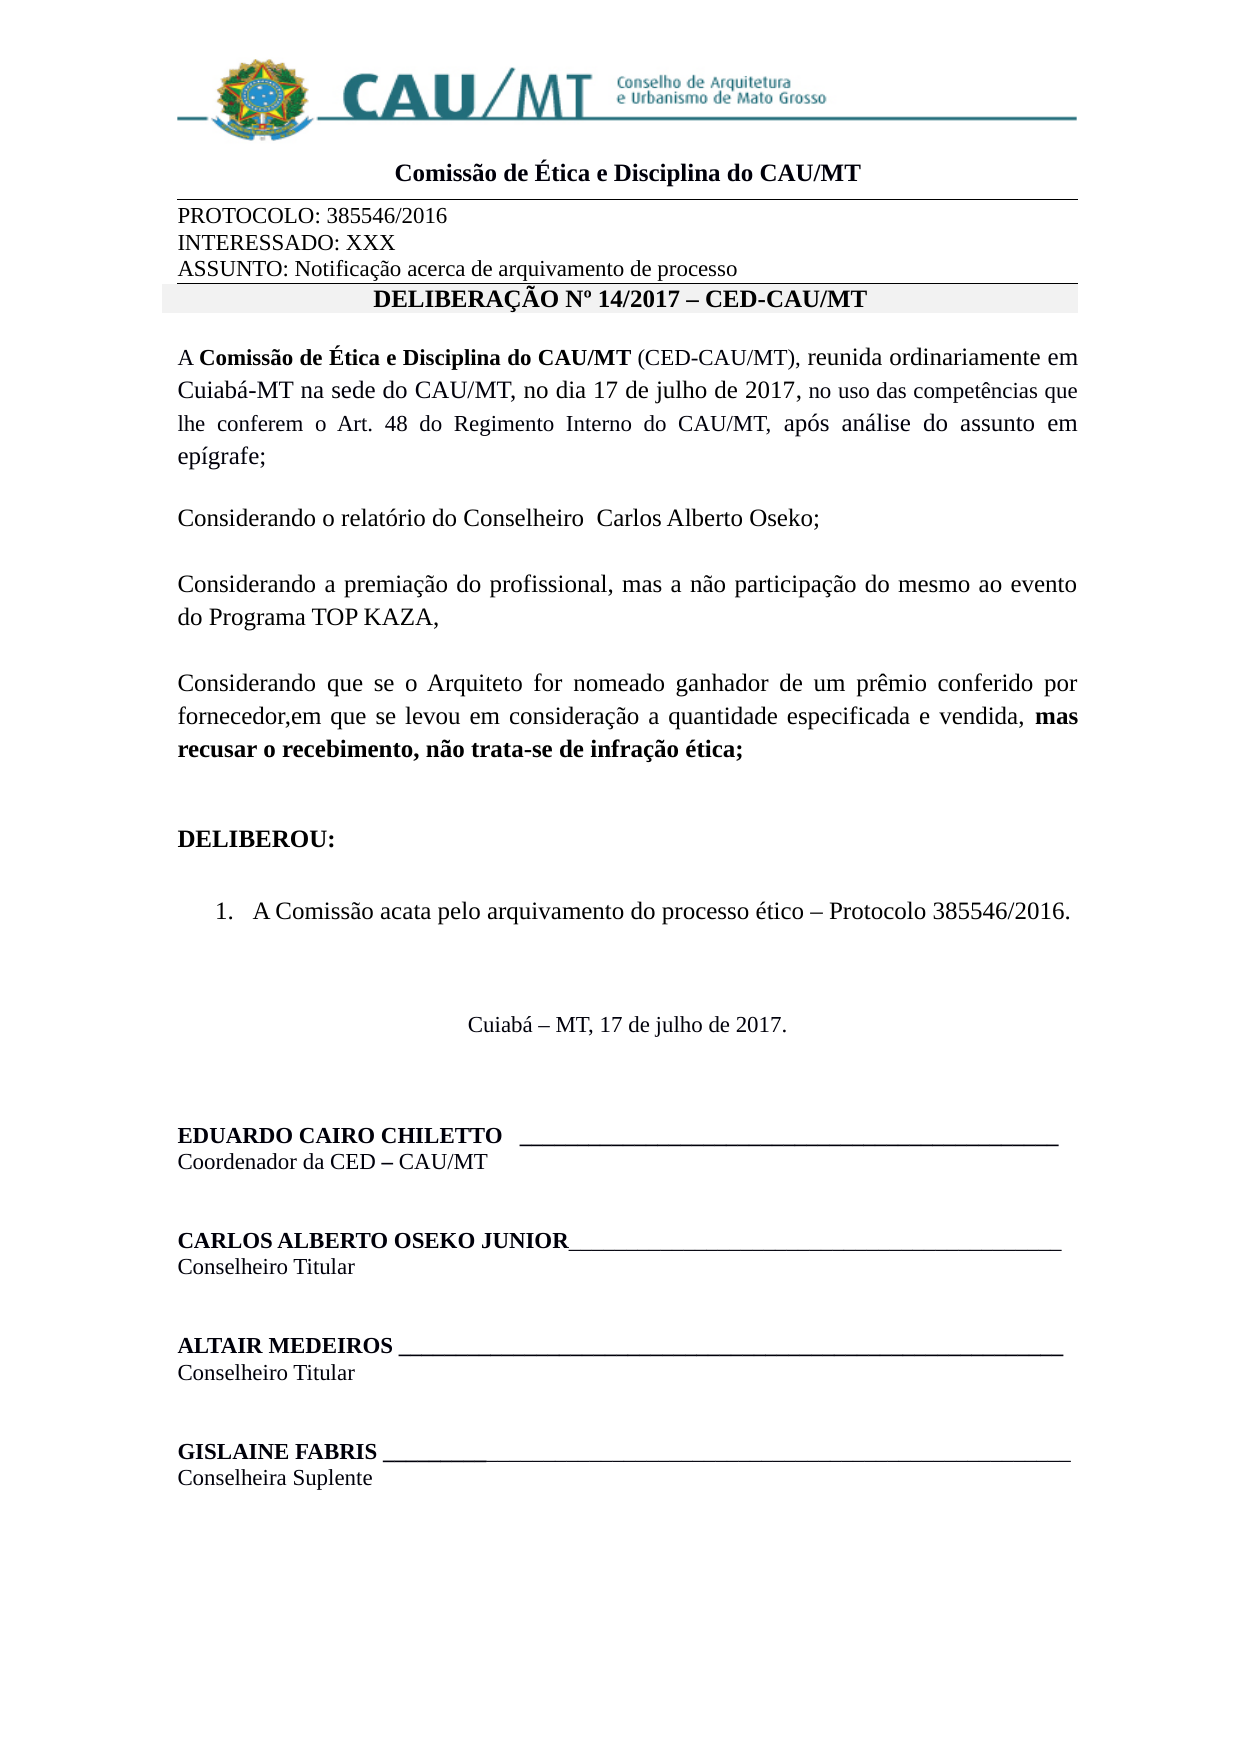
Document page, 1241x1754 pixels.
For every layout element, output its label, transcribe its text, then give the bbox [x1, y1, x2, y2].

text Comissão de Ética e Disciplina do CAU/MT [177, 158, 1078, 187]
text Conselheiro Titular [177, 1253, 1078, 1280]
text GISLAINE FABRIS ____________________________________________________________ [177, 1438, 1078, 1464]
text Cuiabá – MT, 17 de julho de 2017. [177, 1011, 1078, 1038]
text CARLOS ALBERTO OSEKO JUNIOR___________________________________________ [177, 1227, 1078, 1253]
text A Comissão de Ética e Disciplina do CAU/MT (CED-CAU/MT), reunida ordinariamente em Cuiabá-MT na sede do CAU/MT, no dia 17 de julho de 2017, no uso das competências que lhe conferem o Art. 48 do Regimento Interno do CAU/MT, após análise do assunto em epígrafe; [177, 342, 1078, 470]
text Considerando o relatório do Conselheiro Carlos Alberto Oseko; [177, 503, 1078, 532]
text DELIBEROU: [177, 824, 1078, 853]
text Considerando que se o Arquiteto for nomeado ganhador de um prêmio conferido por fornecedor,em que se levou em consideração a quantidade especificada e vendida, mas recusar o recebimento, não trata-se de infração ética; [177, 668, 1078, 763]
text Conselheira Suplente [177, 1464, 1078, 1491]
text Coordenador da CED – CAU/MT [177, 1148, 1078, 1174]
text INTERESSADO: XXX [177, 229, 1078, 252]
text ALTAIR MEDEIROS __________________________________________________________ [177, 1332, 1078, 1359]
text EDUARDO CAIRO CHILETTO _______________________________________________ [177, 1122, 1078, 1148]
text Conselheiro Titular [177, 1359, 1078, 1385]
list A Comissão acata pelo arquivamento do processo ético – Protocolo 385546/2016. [215, 896, 1078, 925]
text PROTOCOLO: 385546/2016 [177, 200, 1078, 229]
text DELIBERAÇÃO Nº 14/2017 – CED-CAU/MT [162, 284, 1078, 313]
text ASSUNTO: Notificação acerca de arquivamento de processo [177, 252, 1078, 283]
text Considerando a premiação do profissional, mas a não participação do mesmo ao evento do Programa TOP KAZA, [177, 569, 1078, 631]
